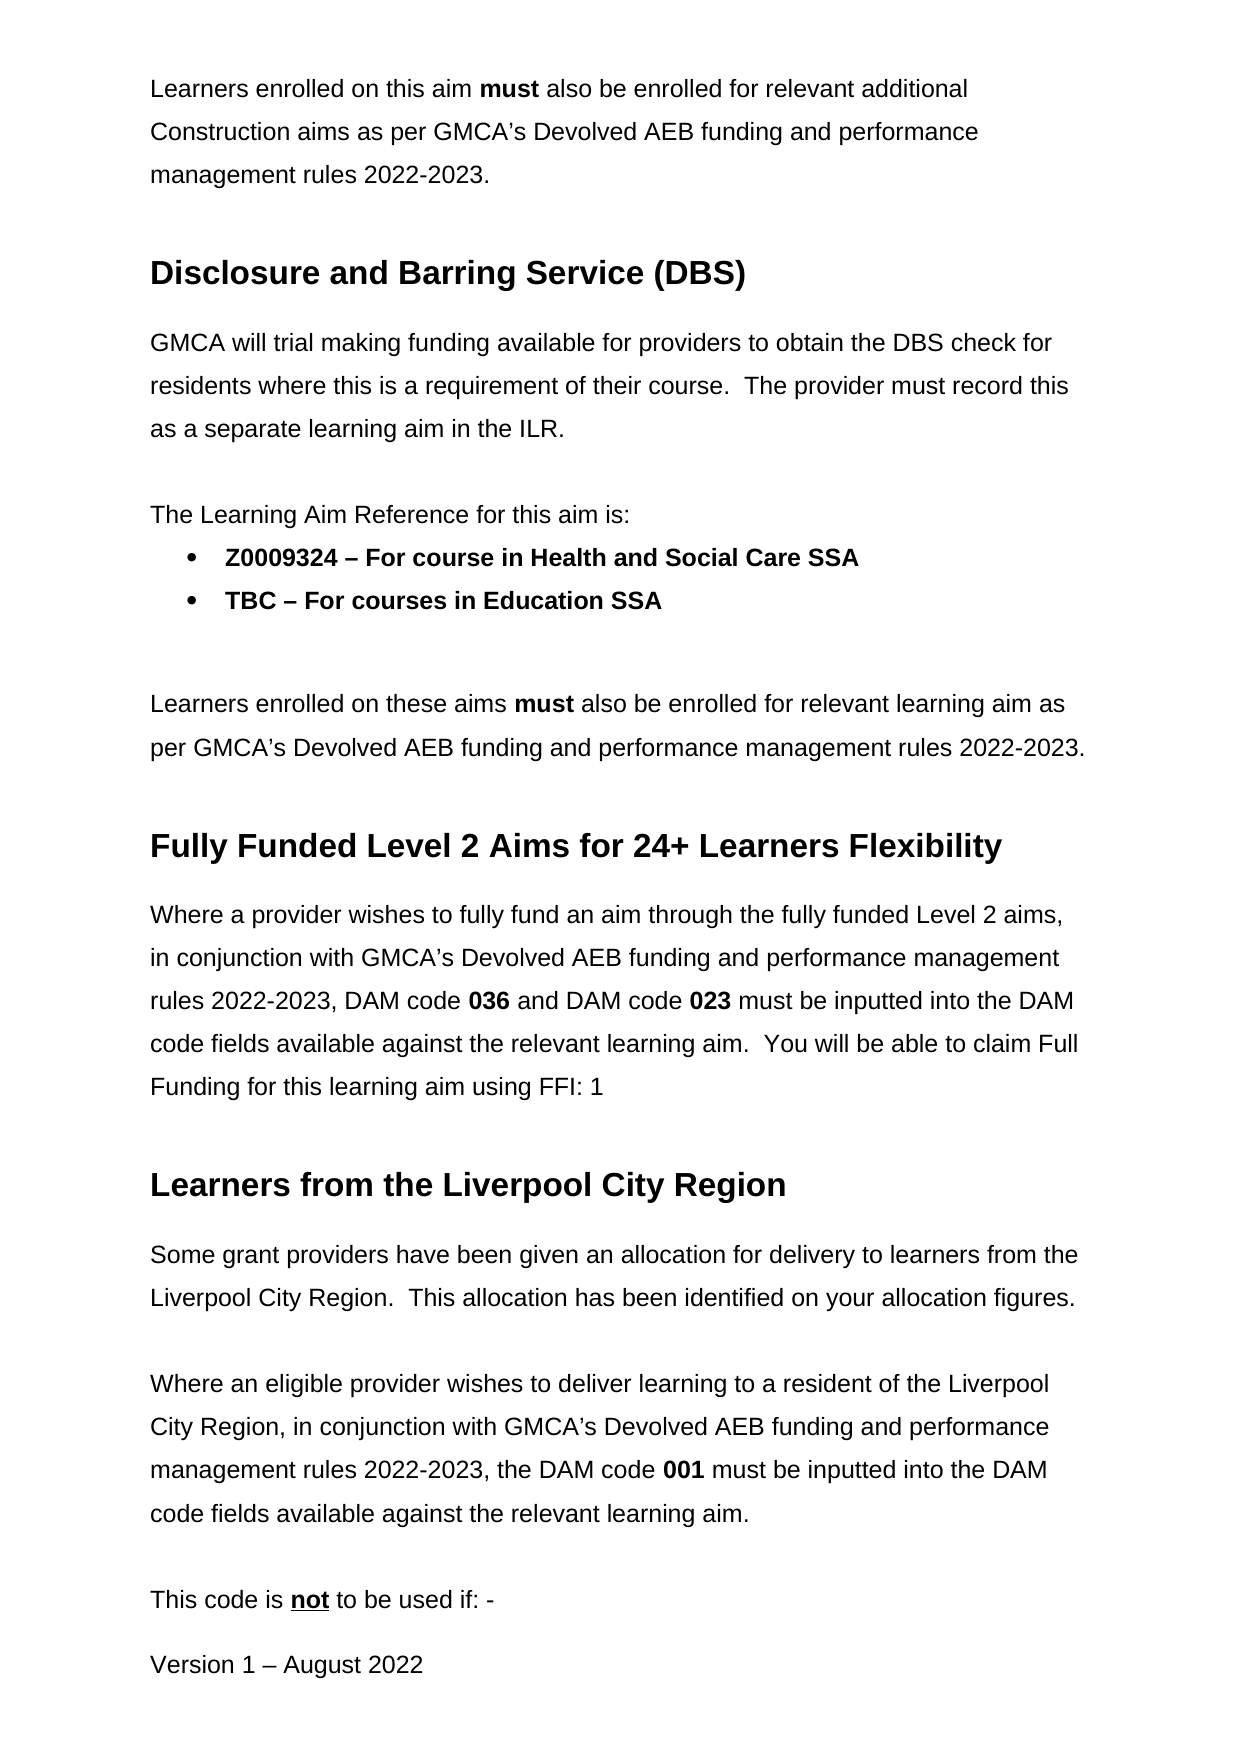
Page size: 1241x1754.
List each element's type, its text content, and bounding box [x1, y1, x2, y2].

text Where a provider wishes to fully fund an aim through the fully funded Level 2 aims, in conjunction with GMCA’s Devolved AEB funding and performance management rules 2022-2023, DAM code 036 and DAM code 023 must be inputted into the DAM code fields available against the relevant learning aim. You will be able to claim Full Funding for this learning aim using FFI: 1 [150, 900, 1090, 1101]
text Where an eligible provider wishes to deliver learning to a resident of the Liverpool City Region, in conjunction with GMCA’s Devolved AEB funding and performance management rules 2022-2023, the DAM code 001 must be inputted into the DAM code fields available against the relevant learning aim. [150, 1369, 1090, 1527]
text Learners enrolled on this aim must also be enrolled for relevant additional Construction aims as per GMCA’s Devolved AEB funding and performance management rules 2022-2023. [150, 74, 1090, 189]
subtitle Disclosure and Barring Service (DBS) [150, 253, 1090, 292]
text Learners enrolled on these aims must also be enrolled for relevant learning aim as per GMCA’s Devolved AEB funding and performance management rules 2022-2023. [150, 689, 1090, 761]
list TBC – For courses in Education SSA [187, 586, 1090, 615]
text Some grant providers have been given an allocation for delivery to learners from the Liverpool City Region. This allocation has been identified on your allocation figures. [150, 1240, 1090, 1312]
list Z0009324 – For course in Health and Social Care SSA [187, 543, 1090, 572]
text The Learning Aim Reference for this aim is: [150, 500, 1090, 529]
subtitle Fully Funded Level 2 Aims for 24+ Learners Flexibility [150, 826, 1090, 864]
text This code is not to be used if: - [150, 1585, 1090, 1613]
subtitle Learners from the Liverpool City Region [150, 1166, 1090, 1204]
text GMCA will trial making funding available for providers to obtain the DBS check for residents where this is a requirement of their course. The provider must record this as a separate learning aim in the ILR. [150, 327, 1090, 442]
